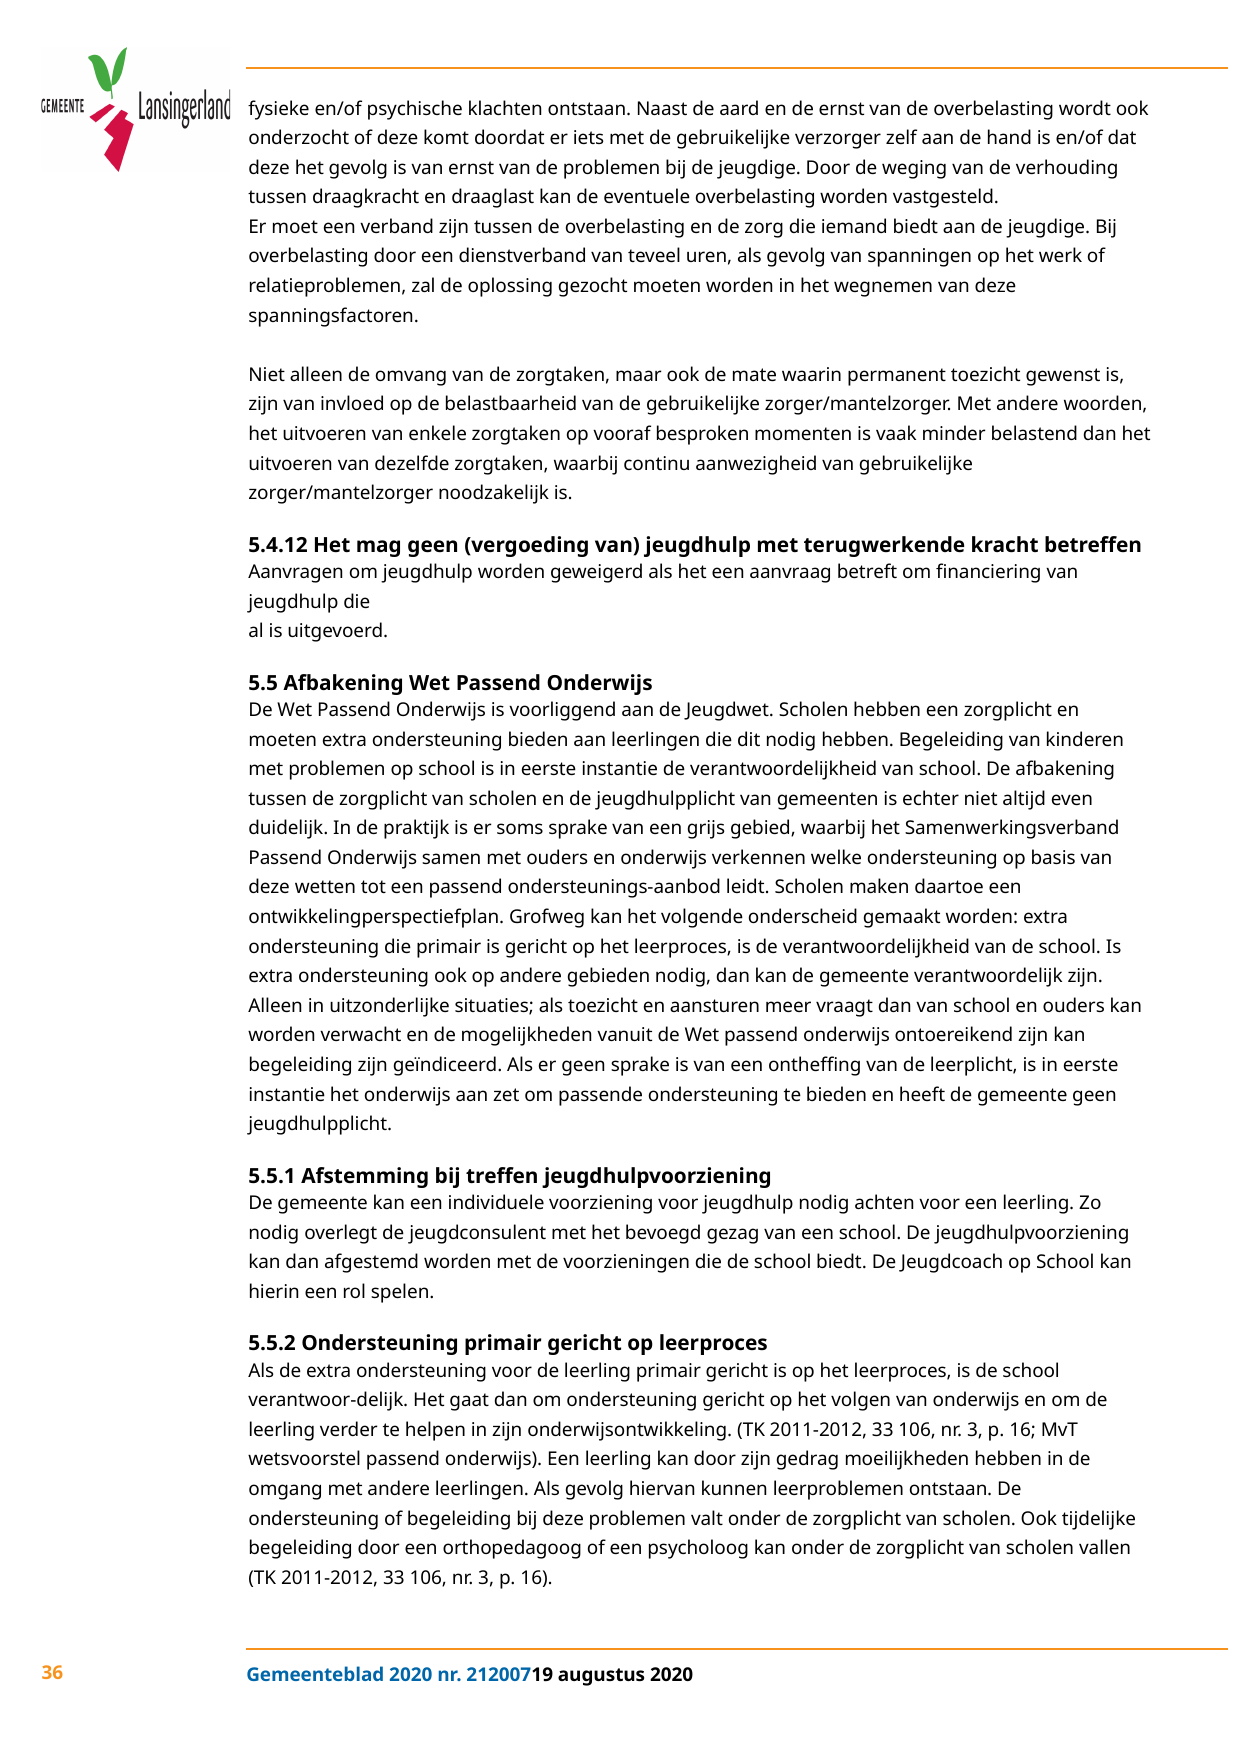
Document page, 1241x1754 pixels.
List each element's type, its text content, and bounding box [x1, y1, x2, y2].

text Niet alleen de omvang van de zorgtaken, maar ook de mate waarin permanent toezicht gewenst is, zijn van invloed op de belastbaarheid van de gebruikelijke zorger/mantelzorger. Met andere woorden, het uitvoeren van enkele zorgtaken op vooraf besproken momenten is vaak minder belastend dan het uitvoeren van dezelfde zorgtaken, waarbij continu aanwezigheid van gebruikelijke zorger/mantelzorger noodzakelijk is. [248, 361, 1152, 505]
text Er moet een verband zijn tussen de overbelasting en de zorg die iemand biedt aan de jeugdige. Bij overbelasting door een dienstverband van teveel uren, als gevolg van spanningen op het werk of relatieproblemen, zal de oplossing gezocht moeten worden in het wegnemen van deze spanningsfactoren. [248, 213, 1152, 328]
text Aanvragen om jeugdhulp worden geweigerd als het een aanvraag betreft om financiering van jeugdhulp die [248, 558, 1152, 613]
text De Wet Passend Onderwijs is voorliggend aan de Jeugdwet. Scholen hebben een zorgplicht en moeten extra ondersteuning bieden aan leerlingen die dit nodig hebben. Begeleiding van kinderen met problemen op school is in eerste instantie de verantwoordelijkheid van school. De afbakening tussen de zorgplicht van scholen en de jeugdhulpplicht van gemeenten is echter niet altijd even duidelijk. In de praktijk is er soms sprake van een grijs gebied, waarbij het Samenwerkingsverband Passend Onderwijs samen met ouders en onderwijs verkennen welke ondersteuning op basis van deze wetten tot een passend ondersteunings-aanbod leidt. Scholen maken daartoe een ontwikkelingperspectiefplan. Grofweg kan het volgende onderscheid gemaakt worden: extra ondersteuning die primair is gericht op het leerproces, is de verantwoordelijkheid van de school. Is extra ondersteuning ook op andere gebieden nodig, dan kan de gemeente verantwoordelijk zijn. [248, 696, 1152, 988]
text al is uitgevoerd. [248, 617, 1152, 643]
text fysieke en/of psychische klachten ontstaan. Naast de aard en de ernst van de overbelasting wordt ook onderzocht of deze komt doordat er iets met de gebruikelijke verzorger zelf aan de hand is en/of dat deze het gevolg is van ernst van de problemen bij de jeugdige. Door de weging van de verhouding tussen draagkracht en draaglast kan de eventuele overbelasting worden vastgesteld. [248, 95, 1152, 209]
text De gemeente kan een individuele voorziening voor jeugdhulp nodig achten voor een leerling. Zo nodig overlegt de jeugdconsulent met het bevoegd gezag van een school. De jeugdhulpvoorziening kan dan afgestemd worden met de voorzieningen die de school biedt. De Jeugdcoach op School kan hierin een rol spelen. [248, 1189, 1152, 1304]
text Alleen in uitzonderlijke situaties; als toezicht en aansturen meer vraagt dan van school en ouders kan worden verwacht en de mogelijkheden vanuit de Wet passend onderwijs ontoereikend zijn kan begeleiding zijn geïndiceerd. Als er geen sprake is van een ontheffing van de leerplicht, is in eerste instantie het onderwijs aan zet om passende ondersteuning te bieden en heeft de gemeente geen jeugdhulpplicht. [248, 992, 1152, 1136]
text 5.5 Afbakening Wet Passend Onderwijs [248, 668, 1152, 696]
text 5.5.1 Afstemming bij treffen jeugdhulpvoorziening [248, 1161, 1152, 1189]
text 5.5.2 Ondersteuning primair gericht op leerproces [248, 1328, 1152, 1357]
text 5.4.12 Het mag geen (vergoeding van) jeugdhulp met terugwerkende kracht betreffen [248, 530, 1152, 558]
picture [41, 47, 231, 172]
text Als de extra ondersteuning voor de leerling primair gericht is op het leerproces, is de school verantwoor-delijk. Het gaat dan om ondersteuning gericht op het volgen van onderwijs en om de leerling verder te helpen in zijn onderwijsontwikkeling. (TK 2011-2012, 33 106, nr. 3, p. 16; MvT wetsvoorstel passend onderwijs). Een leerling kan door zijn gedrag moeilijkheden hebben in de omgang met andere leerlingen. Als gevolg hiervan kunnen leerproblemen ontstaan. De ondersteuning of begeleiding bij deze problemen valt onder de zorgplicht van scholen. Ook tijdelijke begeleiding door een orthopedagoog of een psycholoog kan onder de zorgplicht van scholen vallen (TK 2011-2012, 33 106, nr. 3, p. 16). [248, 1357, 1152, 1590]
